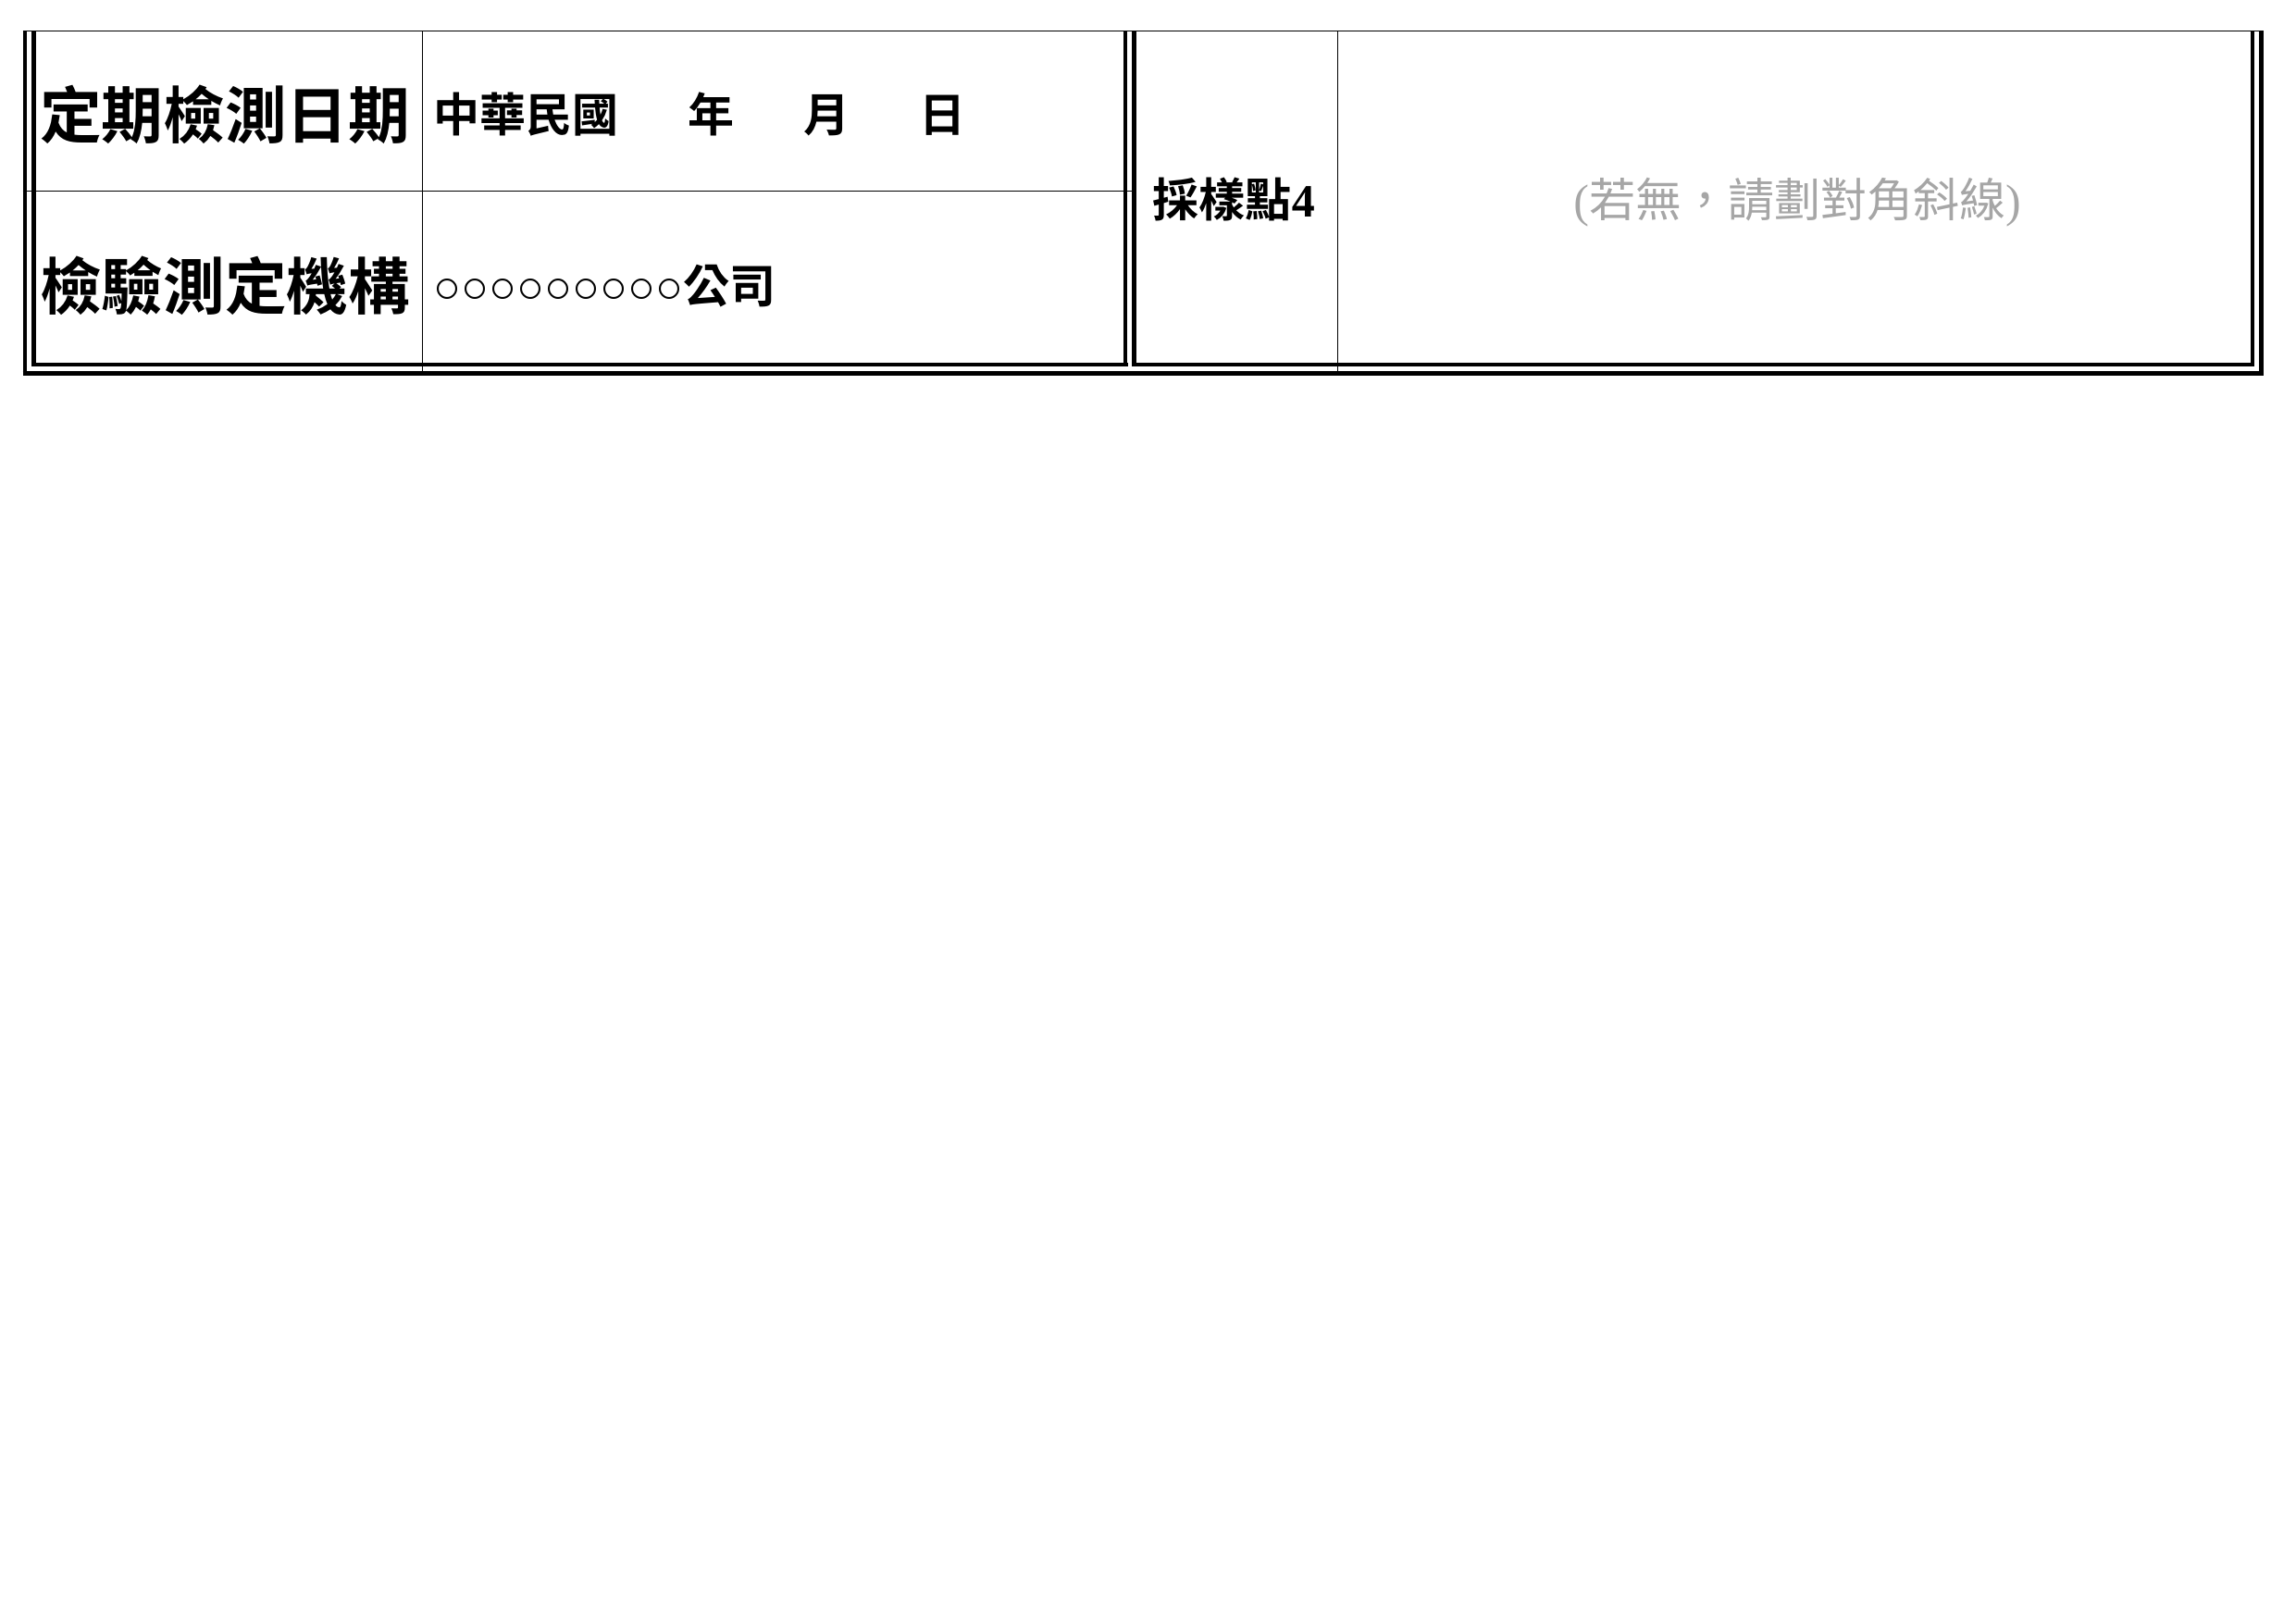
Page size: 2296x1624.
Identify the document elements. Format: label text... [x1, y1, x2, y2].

table_cell 定期檢測日期 [36, 31, 422, 191]
table_cell 採樣點4 [1136, 31, 1337, 363]
table_cell ○○○○○○○○○公司 [423, 192, 1123, 363]
table_cell 中華民國 年 月 日 [423, 31, 1123, 191]
table_cell 檢驗測定機構 [36, 192, 422, 363]
table_cell (若無，請劃對角斜線) [1338, 31, 2251, 363]
